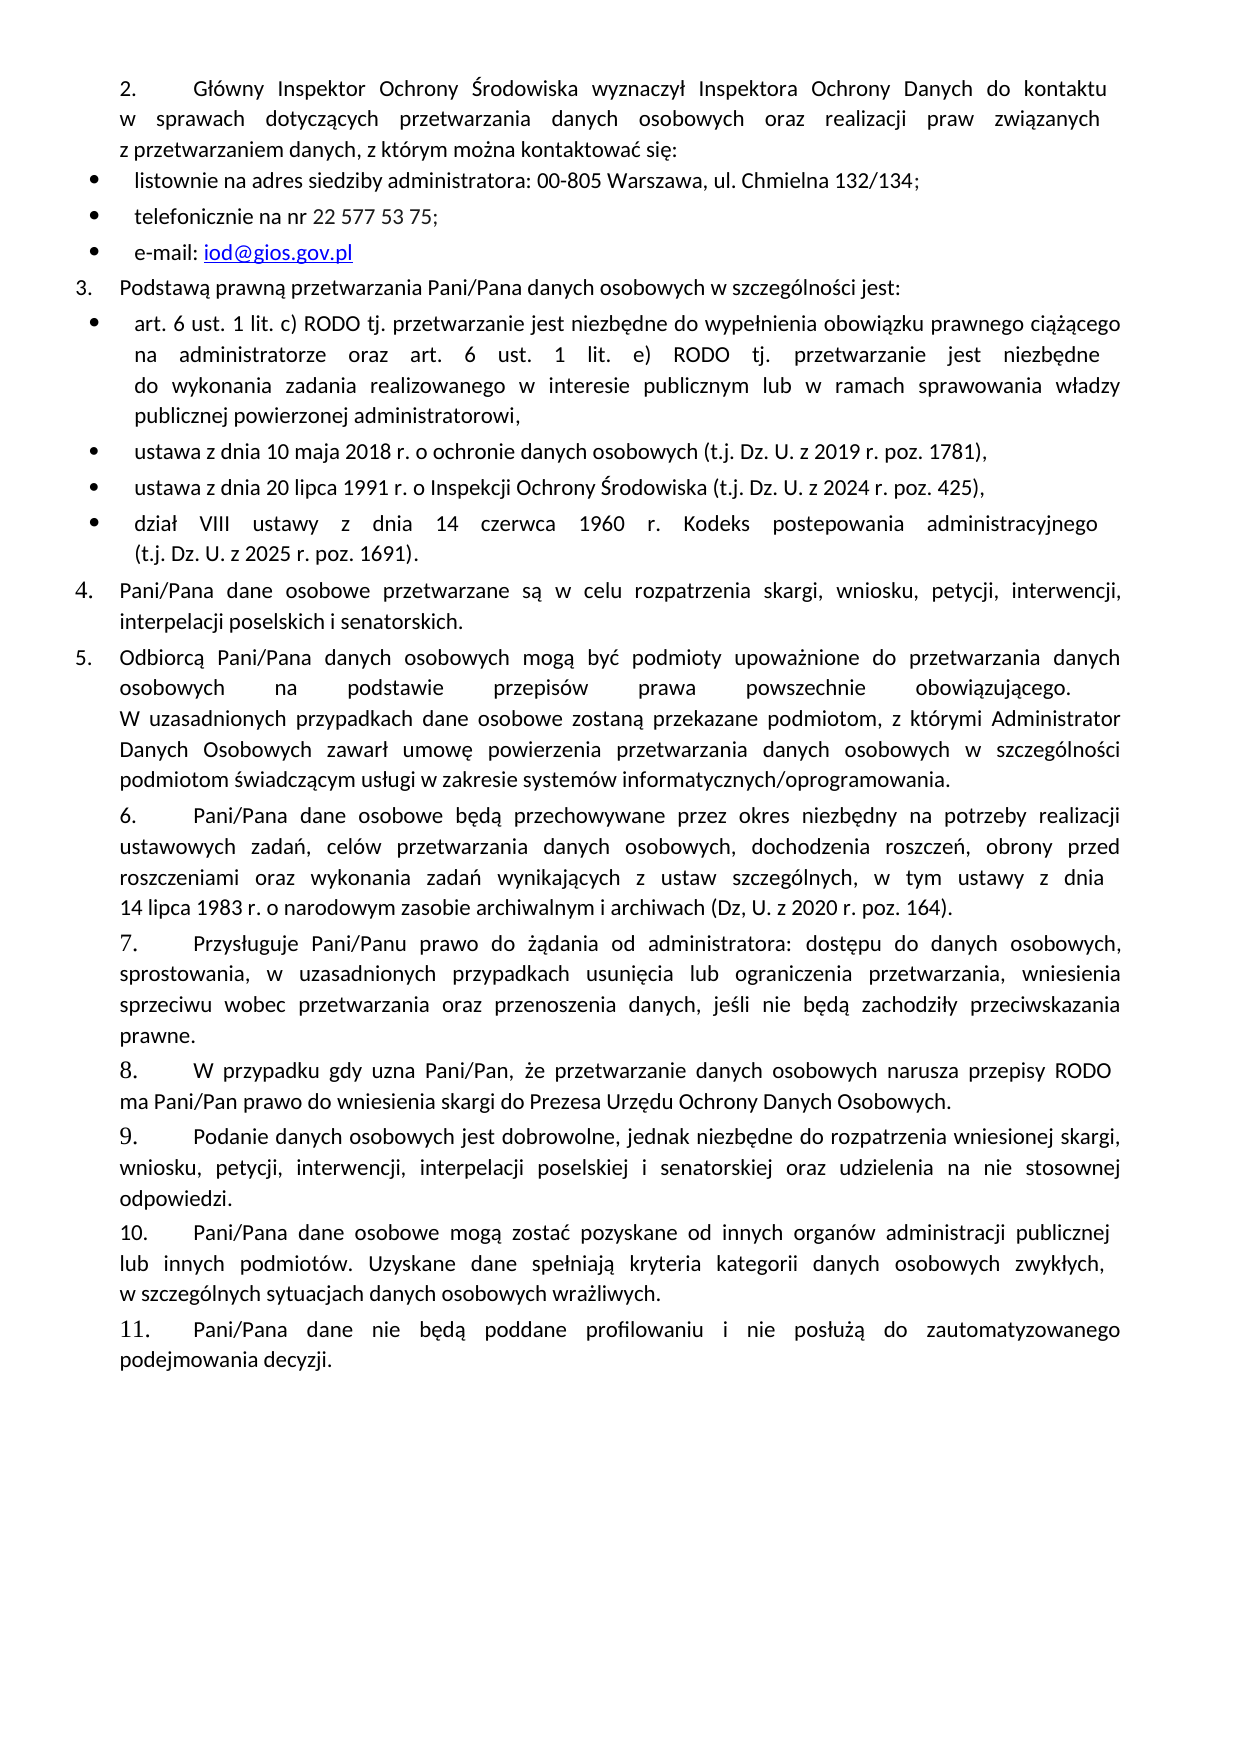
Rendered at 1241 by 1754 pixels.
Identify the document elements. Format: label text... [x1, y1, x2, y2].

list Przysługuje Pani/Panu prawo do żądania od administratora: dostępu do danych osobowych, sprostowania, w uzasadnionych przypadkach usunięcia lub ograniczenia przetwarzania, wniesienia sprzeciwu wobec przetwarzania oraz przenoszenia danych, jeśli nie będą zachodziły przeciwskazania prawne. [119, 928, 1122, 1049]
list ustawa z dnia 20 lipca 1991 r. o Inspekcji Ochrony Środowiska (t.j. Dz. U. z 2024 r. poz. 425), [90, 473, 1122, 501]
list Podstawą prawną przetwarzania Pani/Pana danych osobowych w szczególności jest: [75, 273, 1122, 302]
list Odbiorcą Pani/Pana danych osobowych mogą być podmioty upoważnione do przetwarzania danych osobowych na podstawie przepisów prawa powszechnie obowiązującego. W uzasadnionych przypadkach dane osobowe zostaną przekazane podmiotom, z którymi Administrator Danych Osobowych zawarł umowę powierzenia przetwarzania danych osobowych w szczególności podmiotom świadczącym usługi w zakresie systemów informatycznych/oprogramowania. [75, 643, 1122, 793]
list art. 6 ust. 1 lit. c) RODO tj. przetwarzanie jest niezbędne do wypełnienia obowiązku prawnego ciążącego na administratorze oraz art. 6 ust. 1 lit. e) RODO tj. przetwarzanie jest niezbędne do wykonania zadania realizowanego w interesie publicznym lub w ramach sprawowania władzy publicznej powierzonej administratorowi, [90, 309, 1122, 429]
list listownie na adres siedziby administratora: 00-805 Warszawa, ul. Chmielna 132/134; [90, 166, 1122, 194]
list Główny Inspektor Ochrony Środowiska wyznaczył Inspektora Ochrony Danych do kontaktu w sprawach dotyczących przetwarzania danych osobowych oraz realizacji praw związanych z przetwarzaniem danych, z którym można kontaktować się: [119, 74, 1122, 163]
list ustawa z dnia 10 maja 2018 r. o ochronie danych osobowych (t.j. Dz. U. z 2019 r. poz. 1781), [90, 437, 1122, 465]
list Pani/Pana dane osobowe przetwarzane są w celu rozpatrzenia skargi, wniosku, petycji, interwencji, interpelacji poselskich i senatorskich. [75, 575, 1122, 635]
list Pani/Pana dane osobowe będą przechowywane przez okres niezbędny na potrzeby realizacji ustawowych zadań, celów przetwarzania danych osobowych, dochodzenia roszczeń, obrony przed roszczeniami oraz wykonania zadań wynikających z ustaw szczególnych, w tym ustawy z dnia 14 lipca 1983 r. o narodowym zasobie archiwalnym i archiwach (Dz, U. z 2020 r. poz. 164). [119, 801, 1122, 921]
list dział VIII ustawy z dnia 14 czerwca 1960 r. Kodeks postepowania administracyjnego (t.j. Dz. U. z 2025 r. poz. 1691). [90, 509, 1122, 567]
list telefonicznie na nr 22 577 53 75; [90, 202, 1122, 230]
list Pani/Pana dane nie będą poddane profilowaniu i nie posłużą do zautomatyzowanego podejmowania decyzji. [119, 1314, 1122, 1373]
list Pani/Pana dane osobowe mogą zostać pozyskane od innych organów administracji publicznej lub innych podmiotów. Uzyskane dane spełniają kryteria kategorii danych osobowych zwykłych, w szczególnych sytuacjach danych osobowych wrażliwych. [119, 1218, 1122, 1307]
list W przypadku gdy uzna Pani/Pan, że przetwarzanie danych osobowych narusza przepisy RODO ma Pani/Pan prawo do wniesienia skargi do Prezesa Urzędu Ochrony Danych Osobowych. [119, 1055, 1122, 1115]
list Podanie danych osobowych jest dobrowolne, jednak niezbędne do rozpatrzenia wniesionej skargi, wniosku, petycji, interwencji, interpelacji poselskiej i senatorskiej oraz udzielenia na nie stosownej odpowiedzi. [119, 1121, 1122, 1212]
list e-mail: iod@gios.gov.pl [90, 238, 1122, 266]
